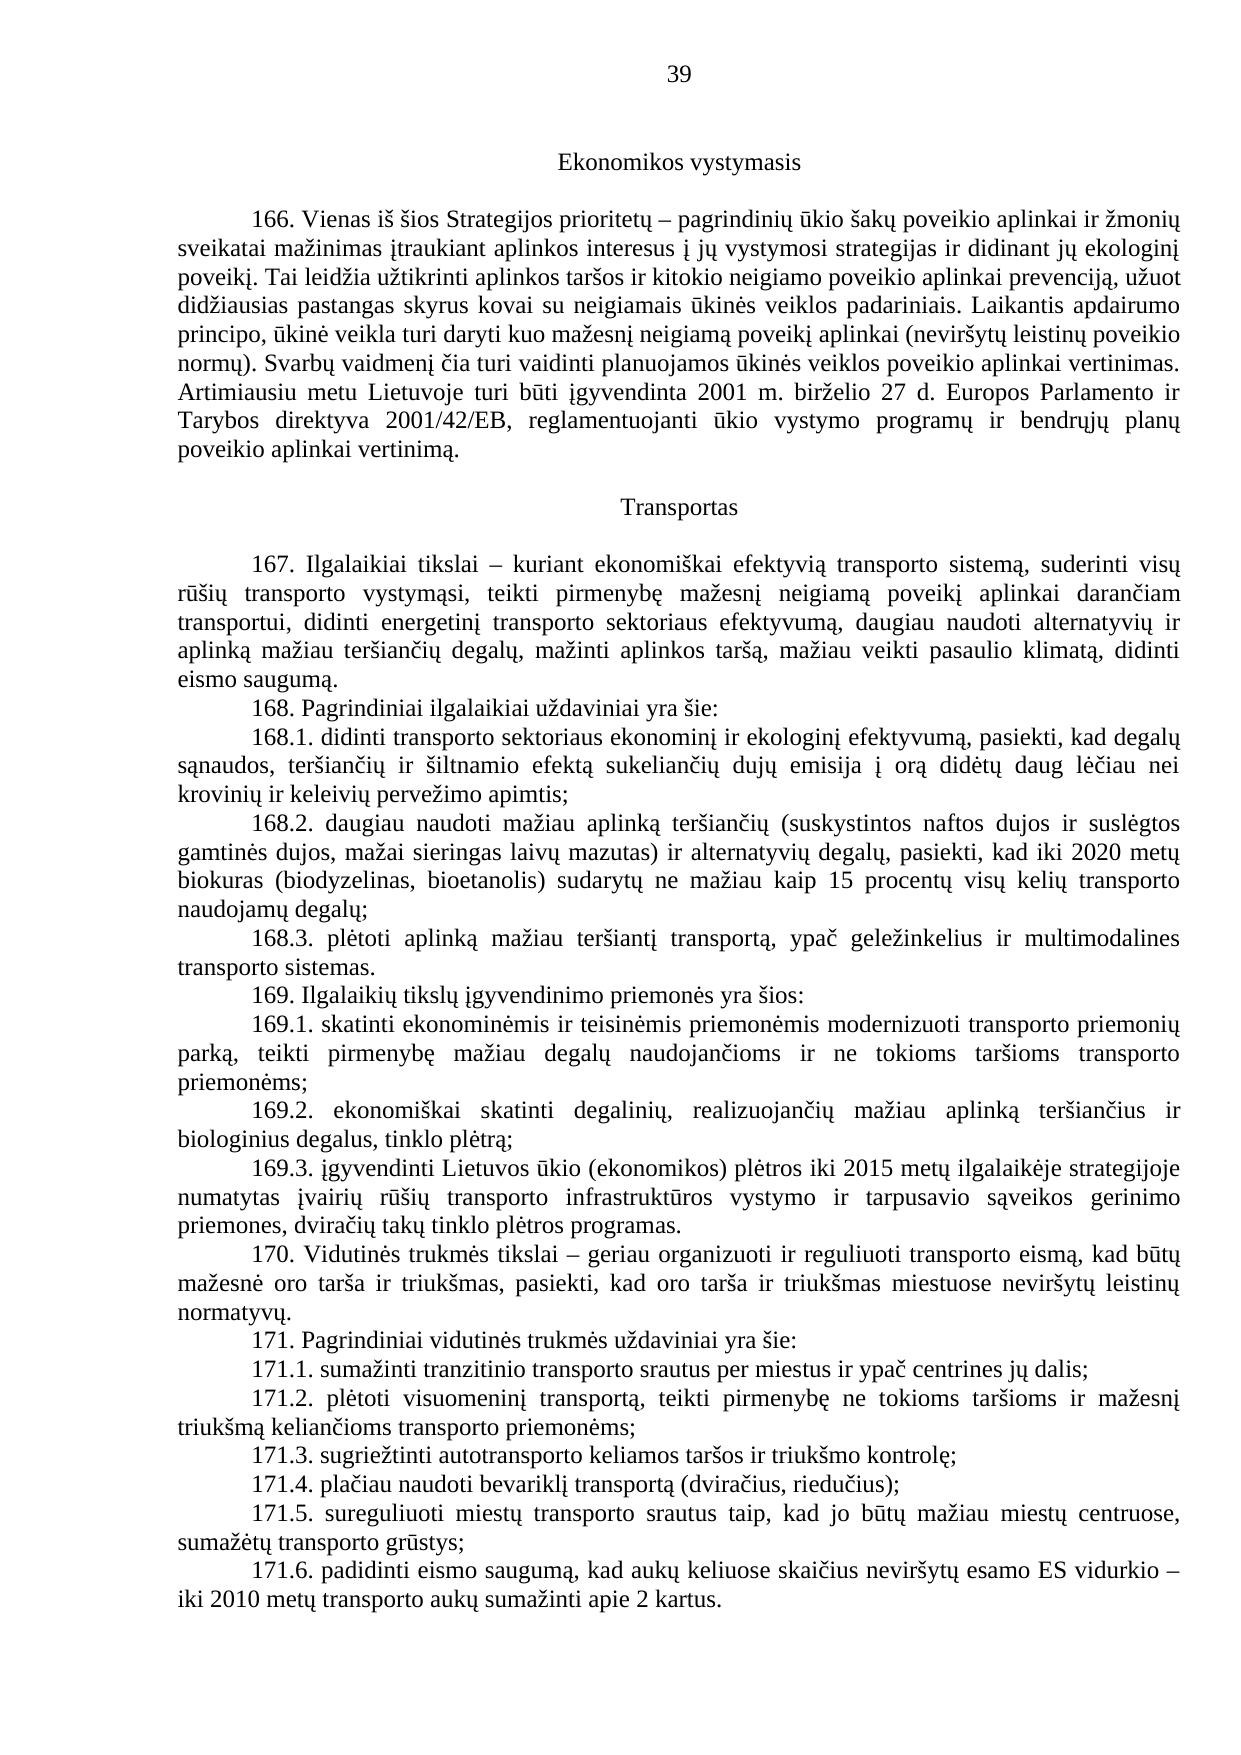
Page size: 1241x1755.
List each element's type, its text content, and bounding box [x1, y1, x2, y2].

text 169.1. skatinti ekonominėmis ir teisinėmis priemonėmis modernizuoti transporto priemonių parką, teikti pirmenybę mažiau degalų naudojančioms ir ne tokioms taršioms transporto priemonėms; [177, 1009, 1181, 1096]
text 171.6. padidinti eismo saugumą, kad aukų keliuose skaičius neviršytų esamo ES vidurkio – iki 2010 metų transporto aukų sumažinti apie 2 kartus. [177, 1556, 1181, 1613]
text 169.3. įgyvendinti Lietuvos ūkio (ekonomikos) plėtros iki 2015 metų ilgalaikėje strategijoje numatytas įvairių rūšių transporto infrastruktūros vystymo ir tarpusavio sąveikos gerinimo priemones, dviračių takų tinklo plėtros programas. [177, 1153, 1181, 1239]
text 171.1. sumažinti tranzitinio transporto srautus per miestus ir ypač centrines jų dalis; [177, 1354, 1181, 1383]
text 171.5. sureguliuoti miestų transporto srautus taip, kad jo būtų mažiau miestų centruose, sumažėtų transporto grūstys; [177, 1498, 1181, 1556]
text 171.2. plėtoti visuomeninį transportą, teikti pirmenybę ne tokioms taršioms ir mažesnį triukšmą keliančioms transporto priemonėms; [177, 1383, 1181, 1441]
text 171.4. plačiau naudoti bevariklį transportą (dviračius, riedučius); [177, 1469, 1181, 1498]
text 171.3. sugriežtinti autotransporto keliamos taršos ir triukšmo kontrolę; [177, 1441, 1181, 1469]
text Ekonomikos vystymasis [177, 147, 1181, 176]
text 170. Vidutinės trukmės tikslai – geriau organizuoti ir reguliuoti transporto eismą, kad būtų mažesnė oro tarša ir triukšmas, pasiekti, kad oro tarša ir triukšmas miestuose neviršytų leistinų normatyvų. [177, 1239, 1181, 1326]
text 169. Ilgalaikių tikslų įgyvendinimo priemonės yra šios: [177, 981, 1181, 1009]
text Transportas [177, 492, 1181, 521]
text 169.2. ekonomiškai skatinti degalinių, realizuojančių mažiau aplinką teršiančius ir biologinius degalus, tinklo plėtrą; [177, 1096, 1181, 1153]
text 168. Pagrindiniai ilgalaikiai uždaviniai yra šie: [177, 693, 1181, 722]
text 168.1. didinti transporto sektoriaus ekonominį ir ekologinį efektyvumą, pasiekti, kad degalų sąnaudos, teršiančių ir šiltnamio efektą sukeliančių dujų emisija į orą didėtų daug lėčiau nei krovinių ir keleivių pervežimo apimtis; [177, 722, 1181, 808]
text 171. Pagrindiniai vidutinės trukmės uždaviniai yra šie: [177, 1326, 1181, 1354]
text 168.2. daugiau naudoti mažiau aplinką teršiančių (suskystintos naftos dujos ir suslėgtos gamtinės dujos, mažai sieringas laivų mazutas) ir alternatyvių degalų, pasiekti, kad iki 2020 metų biokuras (biodyzelinas, bioetanolis) sudarytų ne mažiau kaip 15 procentų visų kelių transporto naudojamų degalų; [177, 808, 1181, 923]
text 166. Vienas iš šios Strategijos prioritetų – pagrindinių ūkio šakų poveikio aplinkai ir žmonių sveikatai mažinimas įtraukiant aplinkos interesus į jų vystymosi strategijas ir didinant jų ekologinį poveikį. Tai leidžia užtikrinti aplinkos taršos ir kitokio neigiamo poveikio aplinkai prevenciją, užuot didžiausias pastangas skyrus kovai su neigiamais ūkinės veiklos padariniais. Laikantis apdairumo principo, ūkinė veikla turi daryti kuo mažesnį neigiamą poveikį aplinkai (neviršytų leistinų poveikio normų). Svarbų vaidmenį čia turi vaidinti planuojamos ūkinės veiklos poveikio aplinkai vertinimas. Artimiausiu metu Lietuvoje turi būti įgyvendinta 2001 m. birželio 27 d. Europos Parlamento ir Tarybos direktyva 2001/42/EB, reglamentuojanti ūkio vystymo programų ir bendrųjų planų poveikio aplinkai vertinimą. [177, 204, 1181, 463]
text 168.3. plėtoti aplinką mažiau teršiantį transportą, ypač geležinkelius ir multimodalines transporto sistemas. [177, 923, 1181, 981]
text 167. Ilgalaikiai tikslai – kuriant ekonomiškai efektyvią transporto sistemą, suderinti visų rūšių transporto vystymąsi, teikti pirmenybę mažesnį neigiamą poveikį aplinkai darančiam transportui, didinti energetinį transporto sektoriaus efektyvumą, daugiau naudoti alternatyvių ir aplinką mažiau teršiančių degalų, mažinti aplinkos taršą, mažiau veikti pasaulio klimatą, didinti eismo saugumą. [177, 549, 1181, 693]
